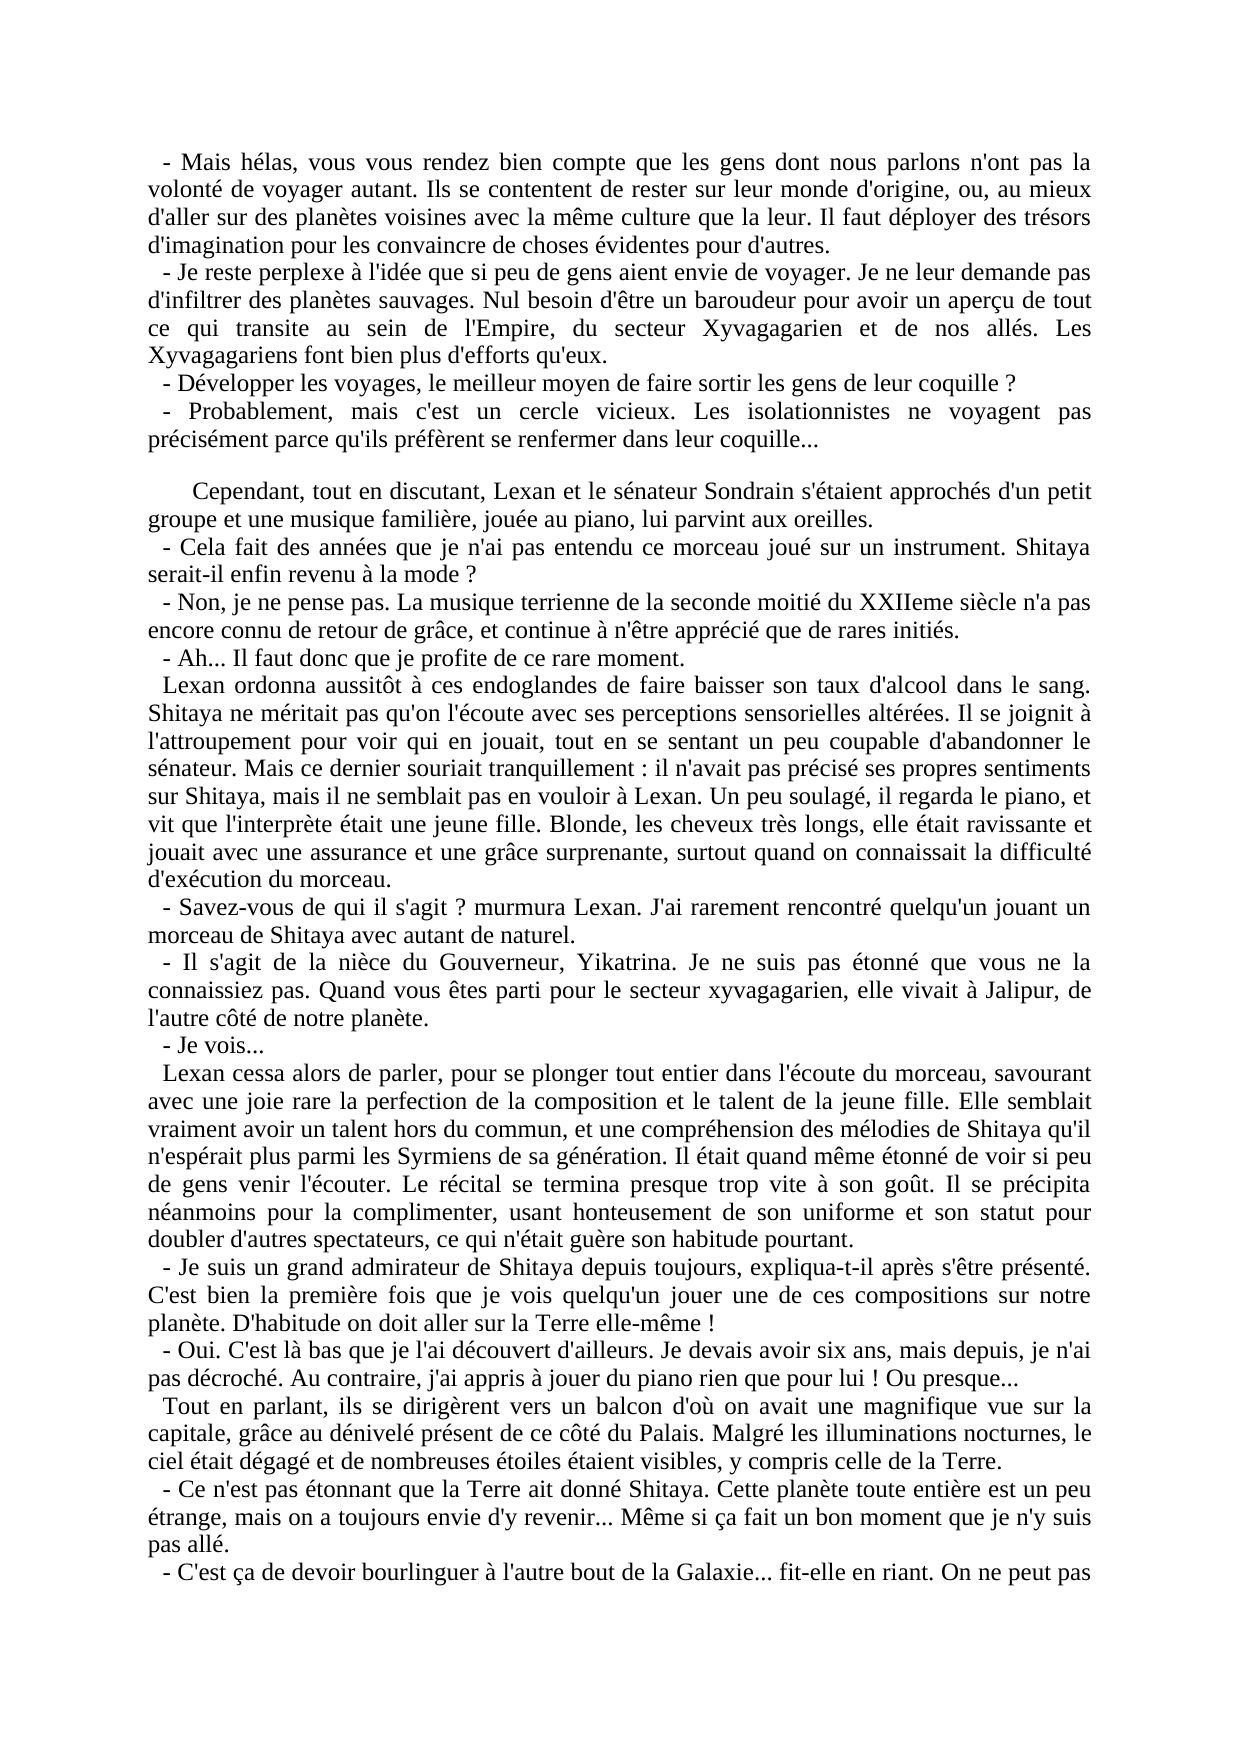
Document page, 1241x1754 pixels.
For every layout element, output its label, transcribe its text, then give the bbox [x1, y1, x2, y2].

text - Savez-vous de qui il s'agit ? murmura Lexan. J'ai rarement rencontré quelqu'un jouant un morceau de Shitaya avec autant de naturel. [148, 893, 1093, 948]
text - Mais hélas, vous vous rendez bien compte que les gens dont nous parlons n'ont pas la volonté de voyager autant. Ils se contentent de rester sur leur monde d'origine, ou, au mieux d'aller sur des planètes voisines avec la même culture que la leur. Il faut déployer des trésors d'imagination pour les convaincre de choses évidentes pour d'autres. [148, 148, 1093, 258]
text Cependant, tout en discutant, Lexan et le sénateur Sondrain s'étaient approchés d'un petit groupe et une musique familière, jouée au piano, lui parvint aux oreilles. [148, 477, 1093, 533]
text Tout en parlant, ils se dirigèrent vers un balcon d'où on avait une magnifique vue sur la capitale, grâce au dénivelé présent de ce côté du Palais. Malgré les illuminations nocturnes, le ciel était dégagé et de nombreuses étoiles étaient visibles, y compris celle de la Terre. [148, 1392, 1093, 1475]
text - Développer les voyages, le meilleur moyen de faire sortir les gens de leur coquille ? [148, 369, 1093, 397]
text - Non, je ne pense pas. La musique terrienne de la seconde moitié du XXIIeme siècle n'a pas encore connu de retour de grâce, et continue à n'être apprécié que de rares initiés. [148, 588, 1093, 644]
text - C'est ça de devoir bourlinguer à l'autre bout de la Galaxie... fit-elle en riant. On ne peut pas [148, 1558, 1093, 1586]
text - Je reste perplexe à l'idée que si peu de gens aient envie de voyager. Je ne leur demande pas d'infiltrer des planètes sauvages. Nul besoin d'être un baroudeur pour avoir un aperçu de tout ce qui transite au sein de l'Empire, du secteur Xyvagagarien et de nos allés. Les Xyvagagariens font bien plus d'efforts qu'eux. [148, 258, 1093, 369]
text Lexan ordonna aussitôt à ces endoglandes de faire baisser son taux d'alcool dans le sang. Shitaya ne méritait pas qu'on l'écoute avec ses perceptions sensorielles altérées. Il se joignit à l'attroupement pour voir qui en jouait, tout en se sentant un peu coupable d'abandonner le sénateur. Mais ce dernier souriait tranquillement : il n'avait pas précisé ses propres sentiments sur Shitaya, mais il ne semblait pas en vouloir à Lexan. Un peu soulagé, il regarda le piano, et vit que l'interprète était une jeune fille. Blonde, les cheveux très longs, elle était ravissante et jouait avec une assurance et une grâce surprenante, surtout quand on connaissait la difficulté d'exécution du morceau. [148, 671, 1093, 893]
text - Probablement, mais c'est un cercle vicieux. Les isolationnistes ne voyagent pas précisément parce qu'ils préfèrent se renfermer dans leur coquille... [148, 397, 1093, 452]
text - Ah... Il faut donc que je profite de ce rare moment. [148, 644, 1093, 671]
text - Ce n'est pas étonnant que la Terre ait donné Shitaya. Cette planète toute entière est un peu étrange, mais on a toujours envie d'y revenir... Même si ça fait un bon moment que je n'y suis pas allé. [148, 1475, 1093, 1558]
text - Je suis un grand admirateur de Shitaya depuis toujours, expliqua-t-il après s'être présenté. C'est bien la première fois que je vois quelqu'un jouer une de ces compositions sur notre planète. D'habitude on doit aller sur la Terre elle-même ! [148, 1253, 1093, 1336]
text - Oui. C'est là bas que je l'ai découvert d'ailleurs. Je devais avoir six ans, mais depuis, je n'ai pas décroché. Au contraire, j'ai appris à jouer du piano rien que pour lui ! Ou presque... [148, 1336, 1093, 1392]
text - Il s'agit de la nièce du Gouverneur, Yikatrina. Je ne suis pas étonné que vous ne la connaissiez pas. Quand vous êtes parti pour le secteur xyvagagarien, elle vivait à Jalipur, de l'autre côté de notre planète. [148, 948, 1093, 1032]
text Lexan cessa alors de parler, pour se plonger tout entier dans l'écoute du morceau, savourant avec une joie rare la perfection de la composition et le talent de la jeune fille. Elle semblait vraiment avoir un talent hors du commun, et une compréhension des mélodies de Shitaya qu'il n'espérait plus parmi les Syrmiens de sa génération. Il était quand même étonné de voir si peu de gens venir l'écouter. Le récital se termina presque trop vite à son goût. Il se précipita néanmoins pour la complimenter, usant honteusement de son uniforme et son statut pour doubler d'autres spectateurs, ce qui n'était guère son habitude pourtant. [148, 1059, 1093, 1253]
text - Cela fait des années que je n'ai pas entendu ce morceau joué sur un instrument. Shitaya serait-il enfin revenu à la mode ? [148, 533, 1093, 588]
text - Je vois... [148, 1032, 1093, 1059]
